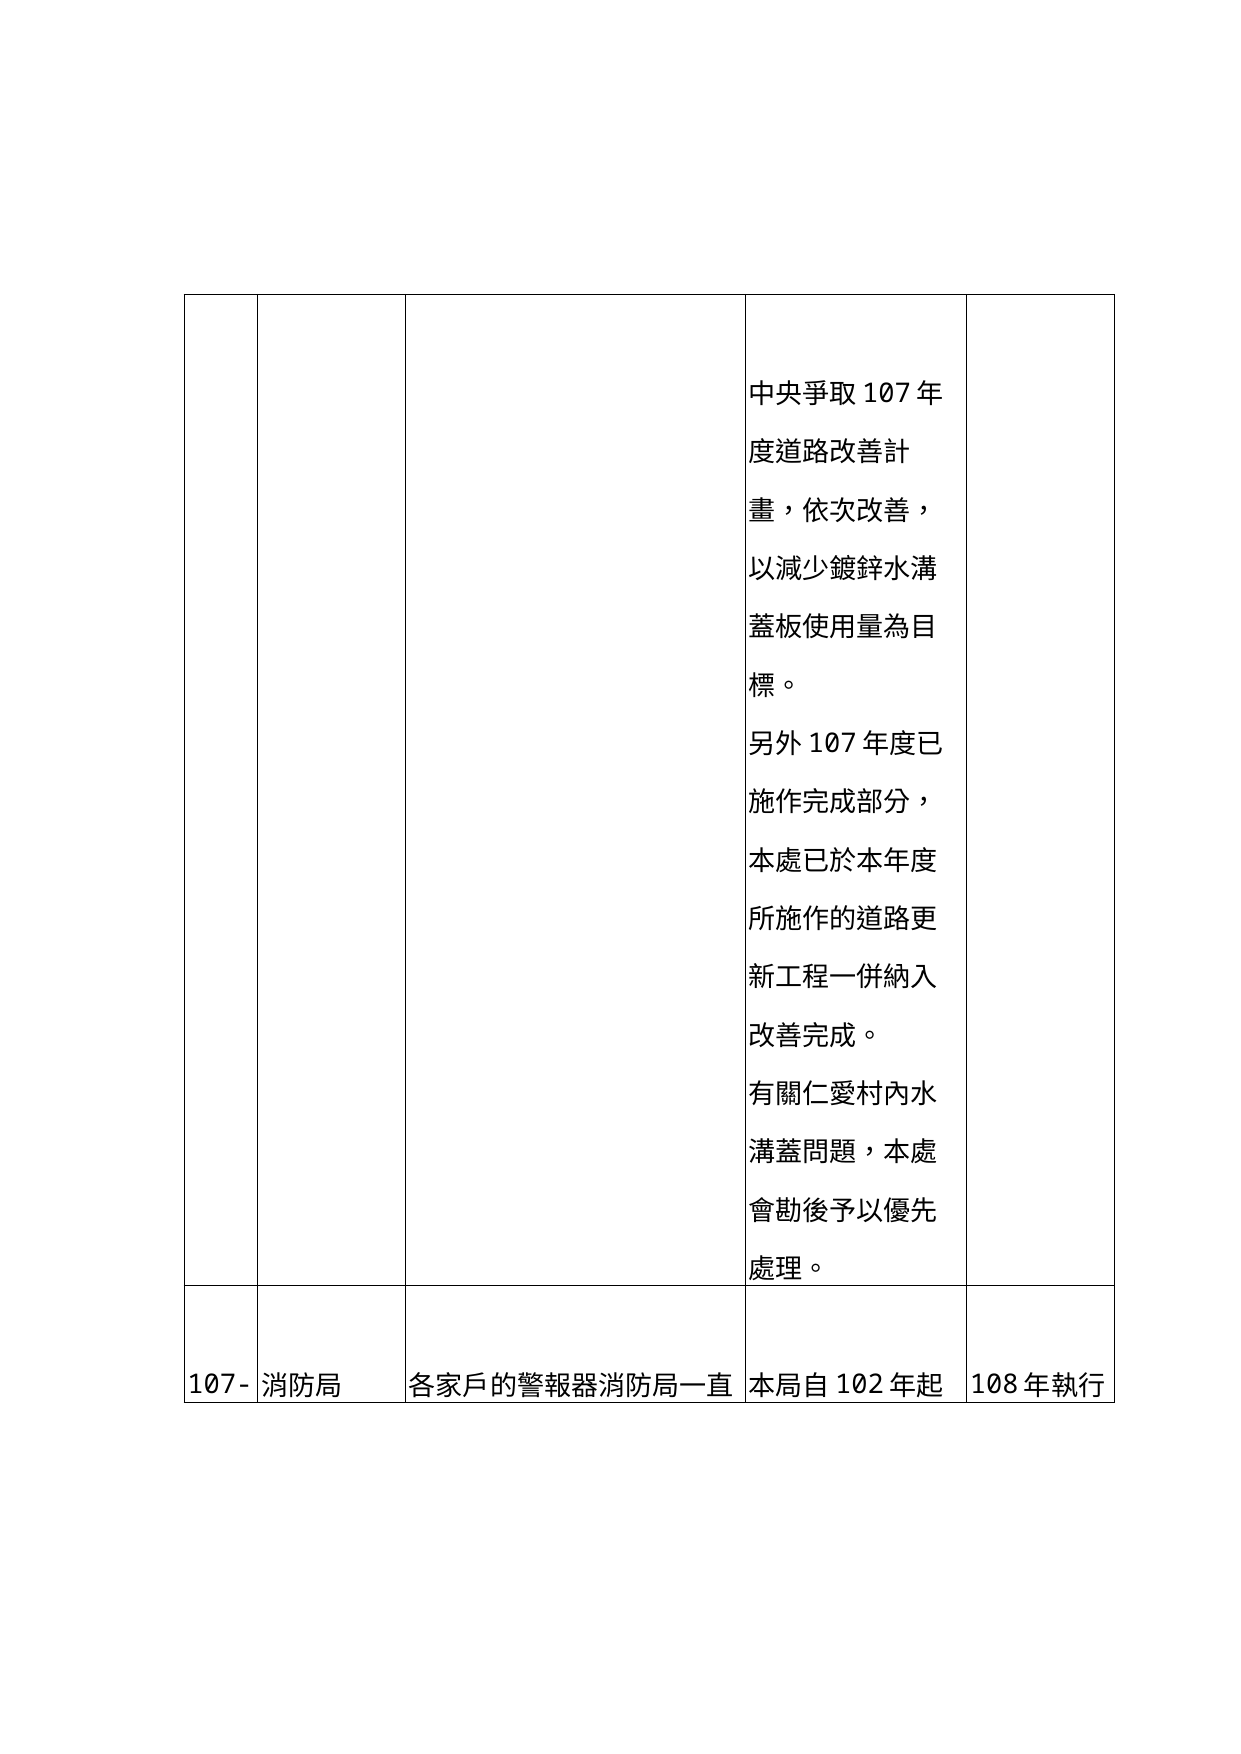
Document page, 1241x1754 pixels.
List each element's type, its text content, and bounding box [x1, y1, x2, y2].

table_cell 各家戶的警報器消防局一直 [406, 1286, 745, 1402]
table_cell [967, 295, 1114, 1285]
table_cell [406, 295, 745, 1285]
table_cell 107- [185, 1286, 257, 1402]
table_cell [258, 295, 405, 1285]
table_cell 消防局 [258, 1286, 405, 1402]
table_cell [185, 295, 257, 1285]
table_cell 中央爭取107年度道路改善計畫，依次改善，以減少鍍鋅水溝蓋板使用量為目標。 另外107年度已施作完成部分，本處已於本年度所施作的道路更新工程一併納入改善完成。 有關仁愛村內水溝蓋問題，本處會勘後予以優先處理。 [746, 295, 966, 1285]
table_cell 108年執行 [967, 1286, 1114, 1402]
table_cell 本局自102年起 [746, 1286, 966, 1402]
